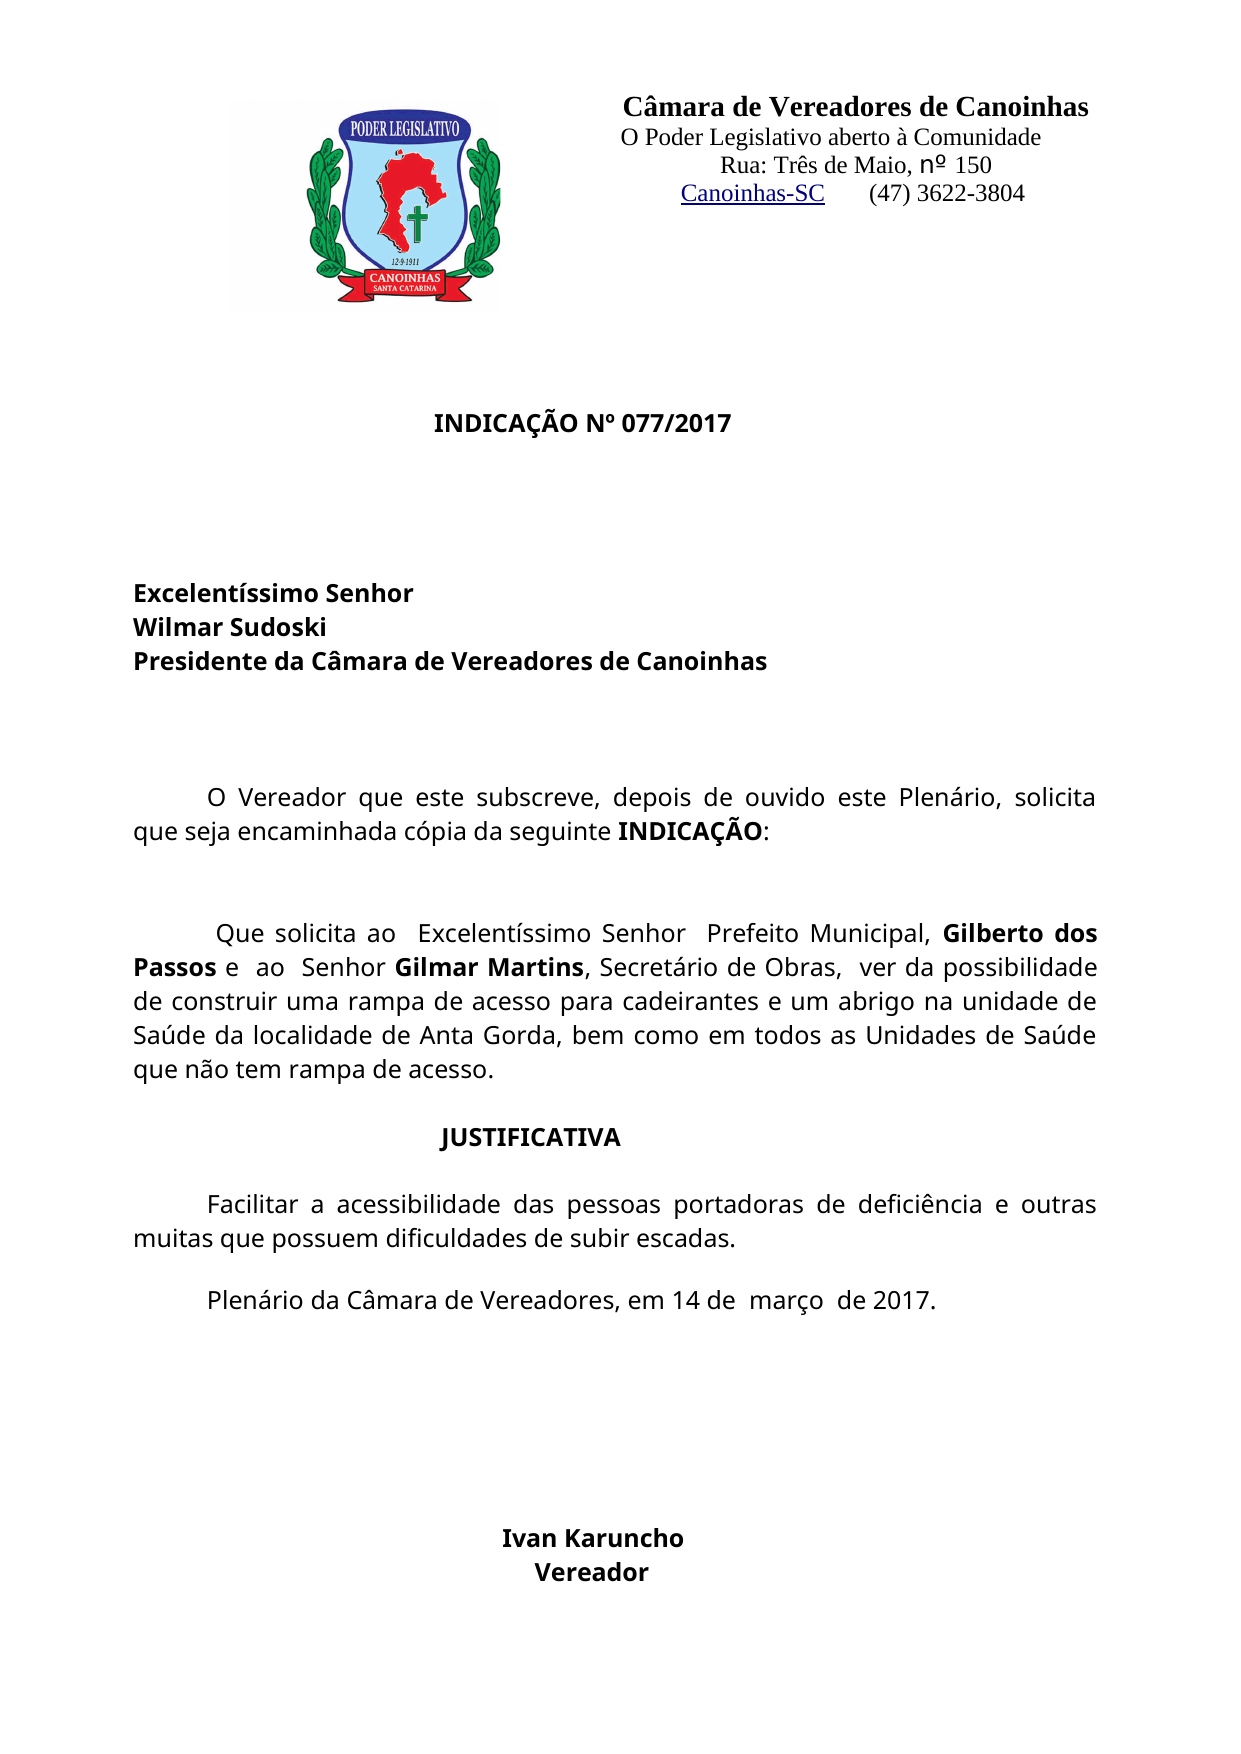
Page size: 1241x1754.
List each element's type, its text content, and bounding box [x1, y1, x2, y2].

text INDICAÇÃO Nº 077/2017 [133, 406, 1098, 440]
picture [228, 99, 501, 312]
text JUSTIFICATIVA [133, 1119, 1098, 1153]
text Ivan Karuncho [133, 1520, 1098, 1554]
text Facilitar a acessibilidade das pessoas portadoras de deficiência e outras muitas que possuem dificuldades de subir escadas. [133, 1187, 1098, 1255]
text O Vereador que este subscreve, depois de ouvido este Plenário, solicita que seja encaminhada cópia da seguinte INDICAÇÃO: [133, 779, 1098, 847]
text Excelentíssimo Senhor Wilmar Sudoski Presidente da Câmara de Vereadores de Canoinhas [133, 576, 1098, 678]
text Que solicita ao Excelentíssimo Senhor Prefeito Municipal, Gilberto dos Passos e ao Senhor Gilmar Martins, Secretário de Obras, ver da possibilidade de construir uma rampa de acesso para cadeirantes e um abrigo na unidade de Saúde da localidade de Anta Gorda, bem como em todos as Unidades de Saúde que não tem rampa de acesso. [133, 915, 1098, 1085]
text Plenário da Câmara de Vereadores, em 14 de março de 2017. [133, 1283, 1098, 1317]
text Vereador [133, 1554, 1098, 1588]
